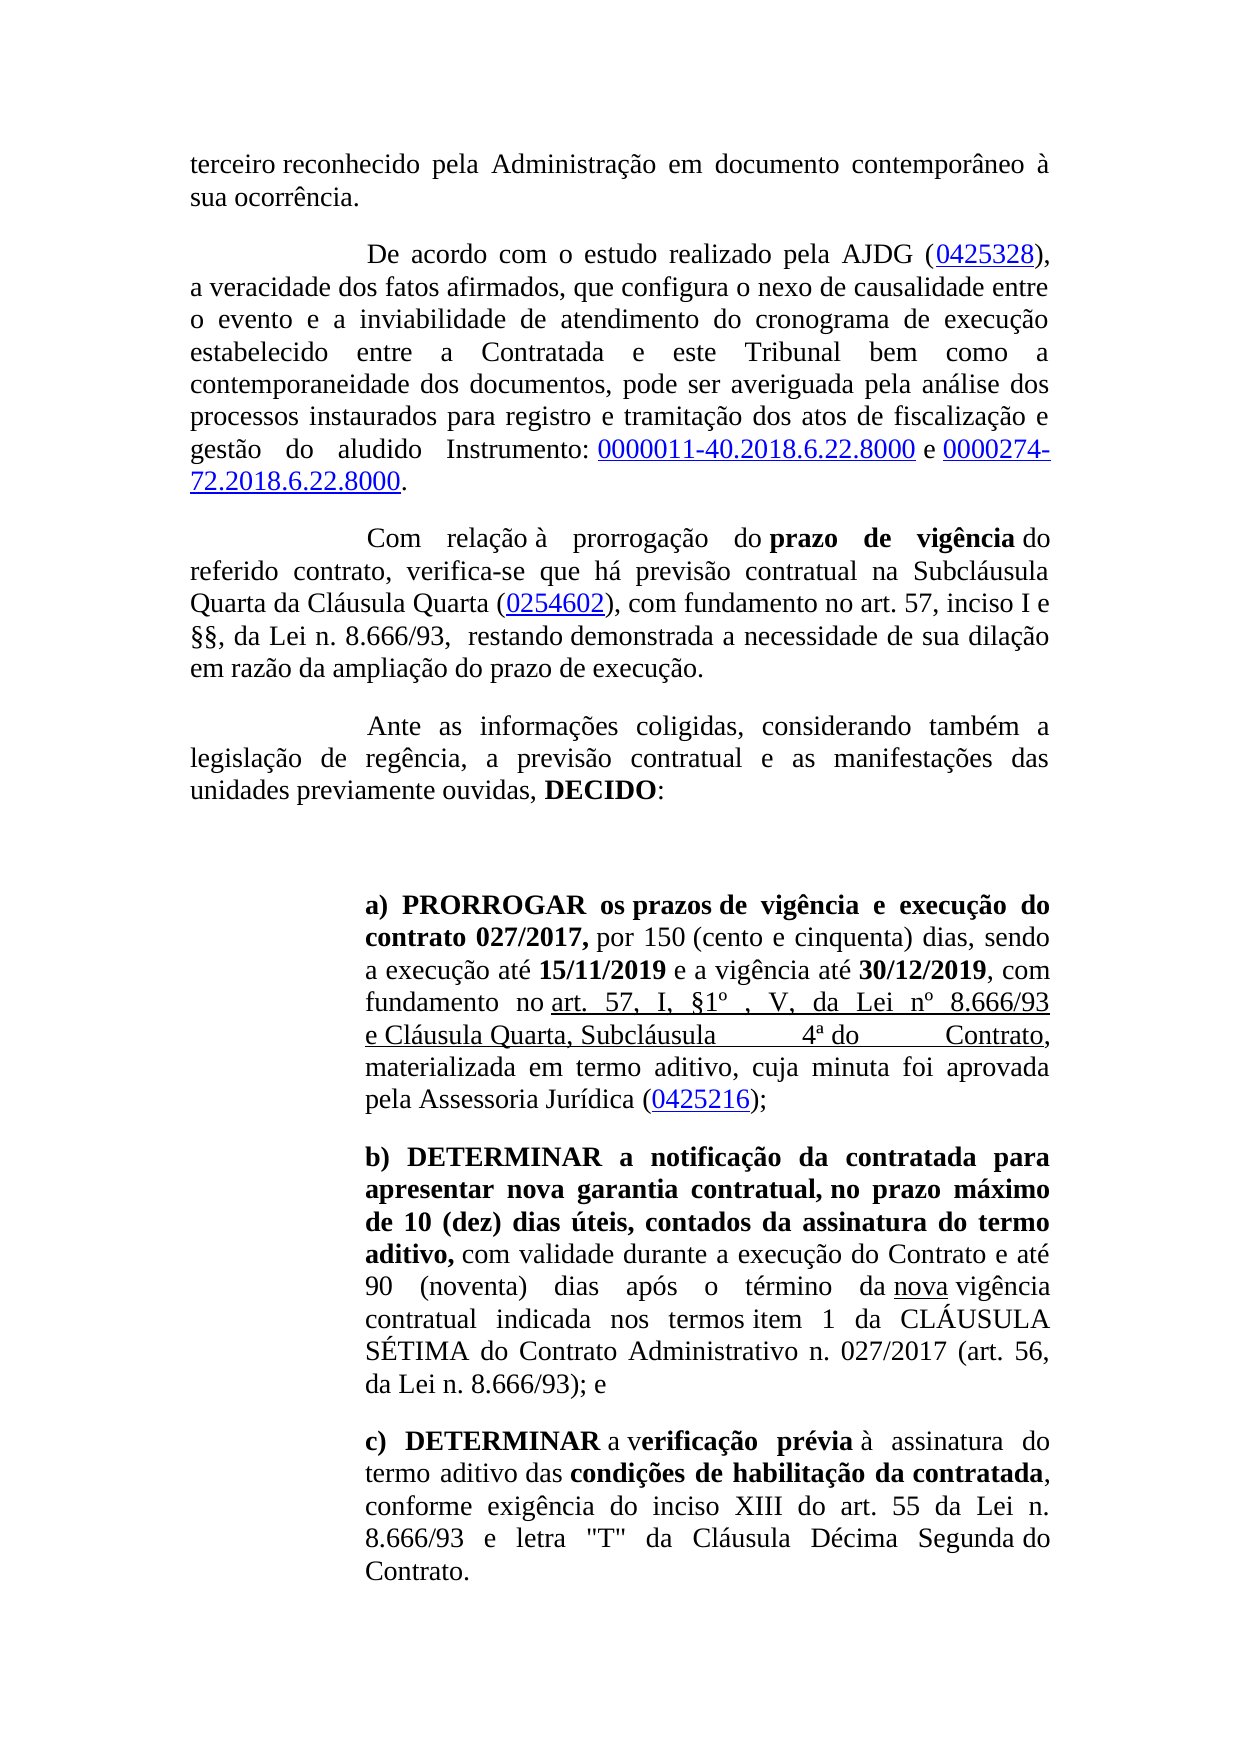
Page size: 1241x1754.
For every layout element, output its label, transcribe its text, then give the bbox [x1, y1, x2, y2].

text De acordo com o estudo realizado pela AJDG (0425328), a veracidade dos fatos afirmados, que configura o nexo de causalidade entre o evento e a inviabilidade de atendimento do cronograma de execução estabelecido entre a Contratada e este Tribunal bem como a contemporaneidade dos documentos, pode ser averiguada pela análise dos processos instaurados para registro e tramitação dos atos de fiscalização e gestão do aludido Instrumento: 0000011-40.2018.6.22.8000 e 0000274-72.2018.6.22.8000. [190, 237, 1051, 497]
text b) DETERMINAR a notificação da contratada para apresentar nova garantia contratual, no prazo máximo de 10 (dez) dias úteis, contados da assinatura do termo aditivo, com validade durante a execução do Contrato e até 90 (noventa) dias após o término da nova vigência contratual indicada nos termos item 1 da CLÁUSULA SÉTIMA do Contrato Administrativo n. 027/2017 (art. 56, da Lei n. 8.666/93); e [365, 1140, 1051, 1399]
text terceiro reconhecido pela Administração em documento contemporâneo à sua ocorrência. [190, 148, 1051, 212]
text a) PRORROGAR os prazos de vigência e execução do contrato 027/2017, por 150 (cento e cinquenta) dias, sendo a execução até 15/11/2019 e a vigência até 30/12/2019, com fundamento no art. 57, I, §1º , V, da Lei nº 8.666/93 e Cláusula Quarta, Subcláusula 4ª do Contrato, materializada em termo aditivo, cuja minuta foi aprovada pela Assessoria Jurídica (0425216); [365, 888, 1051, 1115]
text Ante as informações coligidas, considerando também a legislação de regência, a previsão contratual e as manifestações das unidades previamente ouvidas, DECIDO: [190, 708, 1051, 806]
text c) DETERMINAR a verificação prévia à assinatura do termo aditivo das condições de habilitação da contratada, conforme exigência do inciso XIII do art. 55 da Lei n. 8.666/93 e letra "T" da Cláusula Décima Segunda do Contrato. [365, 1424, 1051, 1586]
text Com relação à prorrogação do prazo de vigência do referido contrato, verifica-se que há previsão contratual na Subcláusula Quarta da Cláusula Quarta (0254602), com fundamento no art. 57, inciso I e §§, da Lei n. 8.666/93, restando demonstrada a necessidade de sua dilação em razão da ampliação do prazo de execução. [190, 522, 1051, 683]
